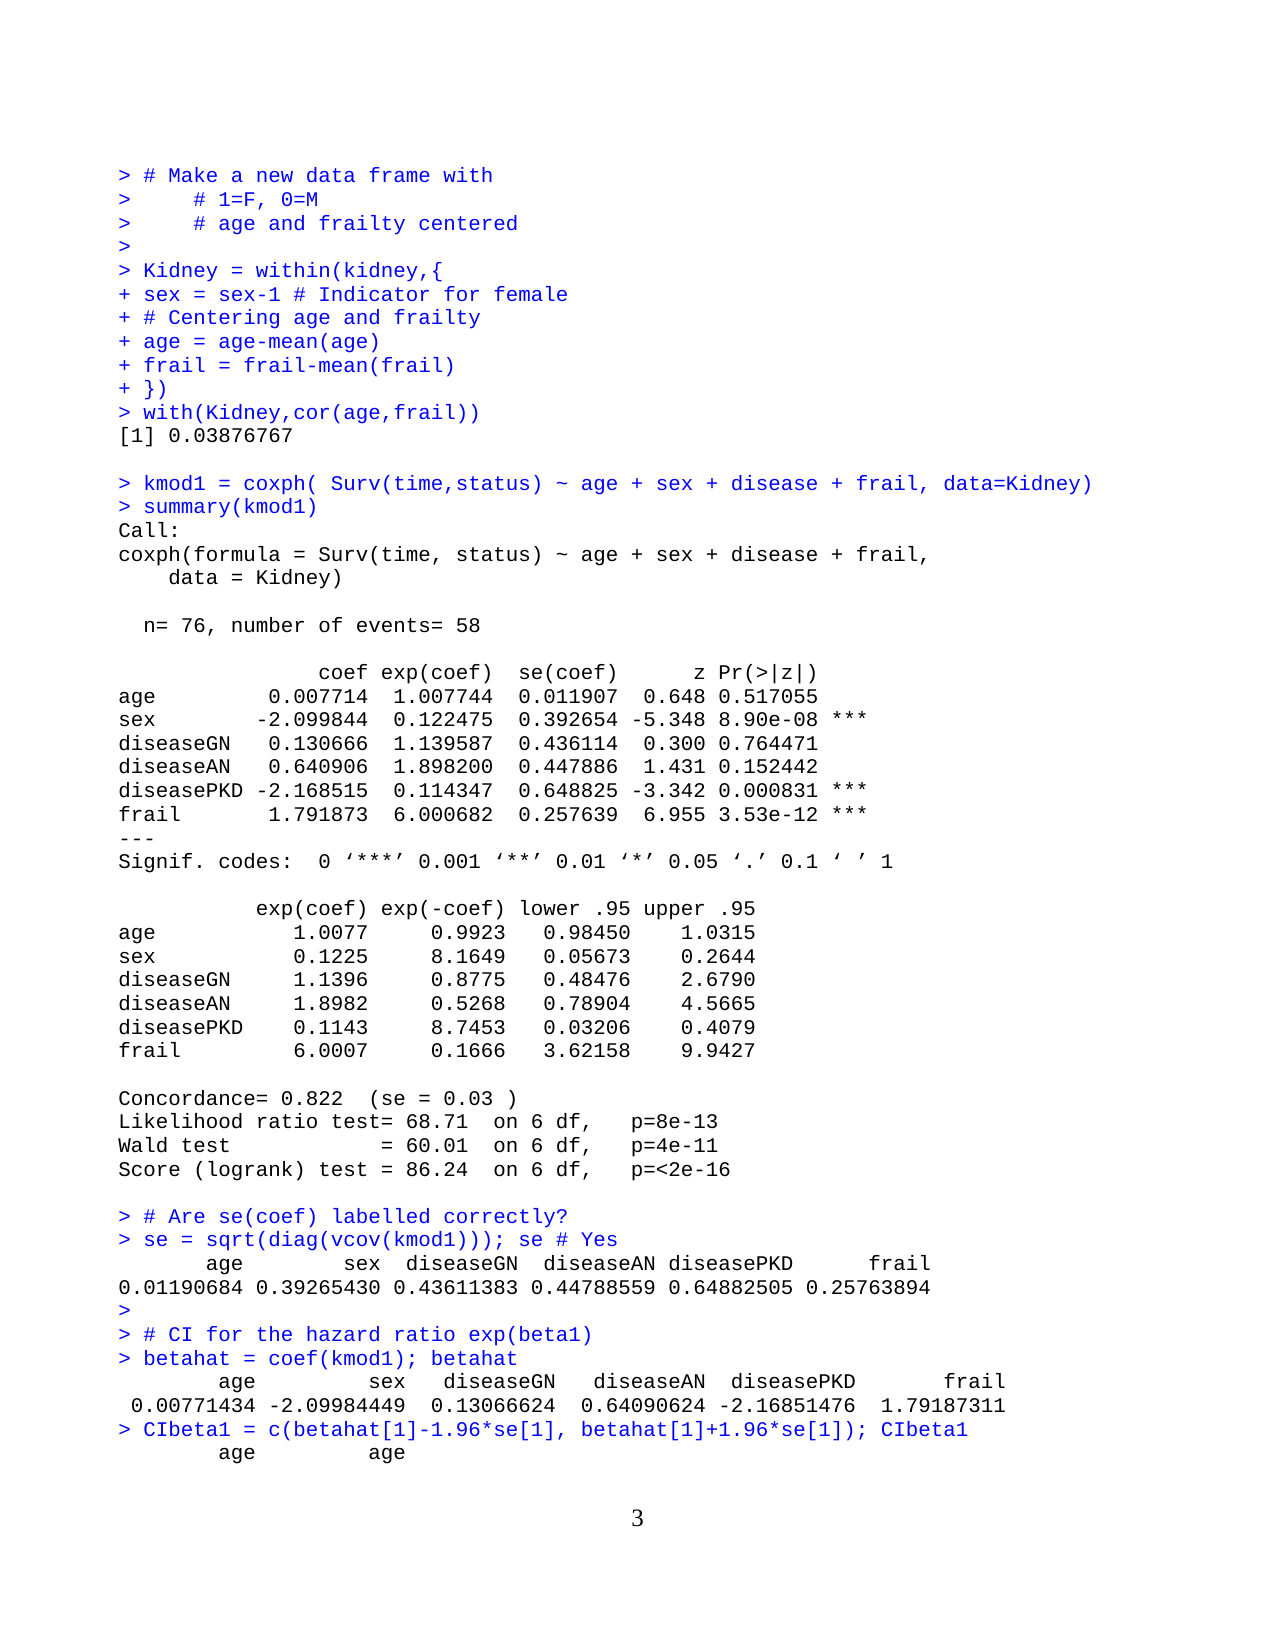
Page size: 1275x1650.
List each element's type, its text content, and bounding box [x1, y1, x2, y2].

text Wald test = 60.01 on 6 df, p=4e-11 [118, 1135, 1157, 1158]
text + frail = frail-mean(frail) [118, 354, 1157, 378]
text > betahat = coef(kmod1); betahat [118, 1348, 1157, 1371]
text > # CI for the hazard ratio exp(beta1) [118, 1324, 1157, 1348]
text > se = sqrt(diag(vcov(kmod1))); se # Yes [118, 1229, 1157, 1253]
text [1] 0.03876767 [118, 426, 1157, 449]
text > Kidney = within(kidney,{ [118, 260, 1157, 284]
text Concordance= 0.822 (se = 0.03 ) [118, 1088, 1157, 1111]
text sex -2.099844 0.122475 0.392654 -5.348 8.90e-08 *** [118, 709, 1157, 733]
text > with(Kidney,cor(age,frail)) [118, 402, 1157, 426]
text exp(coef) exp(-coef) lower .95 upper .95 [118, 898, 1157, 922]
text Call: [118, 520, 1157, 544]
text age 0.007714 1.007744 0.011907 0.648 0.517055 [118, 686, 1157, 709]
text frail 6.0007 0.1666 3.62158 9.9427 [118, 1040, 1157, 1064]
text age age [118, 1442, 1157, 1466]
text frail 1.791873 6.000682 0.257639 6.955 3.53e-12 *** [118, 804, 1157, 827]
text diseasePKD 0.1143 8.7453 0.03206 0.4079 [118, 1017, 1157, 1040]
text Signif. codes: 0 ‘***’ 0.001 ‘**’ 0.01 ‘*’ 0.05 ‘.’ 0.1 ‘ ’ 1 [118, 851, 1157, 875]
text > kmod1 = coxph( Surv(time,status) ~ age + sex + disease + frail, data=Kidney) [118, 473, 1157, 496]
text 0.00771434 -2.09984449 0.13066624 0.64090624 -2.16851476 1.79187311 [118, 1395, 1157, 1419]
text Score (logrank) test = 86.24 on 6 df, p=<2e-16 [118, 1158, 1157, 1182]
text data = Kidney) [118, 567, 1157, 591]
text + sex = sex-1 # Indicator for female [118, 284, 1157, 307]
text > # Make a new data frame with [118, 165, 1157, 189]
text + }) [118, 378, 1157, 402]
text diseaseAN 0.640906 1.898200 0.447886 1.431 0.152442 [118, 757, 1157, 780]
text > summary(kmod1) [118, 496, 1157, 520]
text --- [118, 827, 1157, 851]
text age sex diseaseGN diseaseAN diseasePKD frail [118, 1371, 1157, 1395]
text age sex diseaseGN diseaseAN diseasePKD frail [118, 1253, 1157, 1277]
text sex 0.1225 8.1649 0.05673 0.2644 [118, 946, 1157, 969]
text > # Are se(coef) labelled correctly? [118, 1206, 1157, 1229]
text > [118, 1300, 1157, 1324]
text > # 1=F, 0=M [118, 189, 1157, 213]
text coxph(formula = Surv(time, status) ~ age + sex + disease + frail, [118, 544, 1157, 567]
text > [118, 236, 1157, 260]
text n= 76, number of events= 58 [118, 615, 1157, 638]
text diseaseGN 1.1396 0.8775 0.48476 2.6790 [118, 969, 1157, 993]
text Likelihood ratio test= 68.71 on 6 df, p=8e-13 [118, 1111, 1157, 1135]
text diseaseGN 0.130666 1.139587 0.436114 0.300 0.764471 [118, 733, 1157, 757]
text + # Centering age and frailty [118, 307, 1157, 331]
text coef exp(coef) se(coef) z Pr(>|z|) [118, 662, 1157, 686]
text 0.01190684 0.39265430 0.43611383 0.44788559 0.64882505 0.25763894 [118, 1277, 1157, 1300]
text > CIbeta1 = c(betahat[1]-1.96*se[1], betahat[1]+1.96*se[1]); CIbeta1 [118, 1419, 1157, 1442]
text + age = age-mean(age) [118, 331, 1157, 354]
text diseaseAN 1.8982 0.5268 0.78904 4.5665 [118, 993, 1157, 1017]
text > # age and frailty centered [118, 213, 1157, 236]
text age 1.0077 0.9923 0.98450 1.0315 [118, 922, 1157, 946]
text diseasePKD -2.168515 0.114347 0.648825 -3.342 0.000831 *** [118, 780, 1157, 804]
